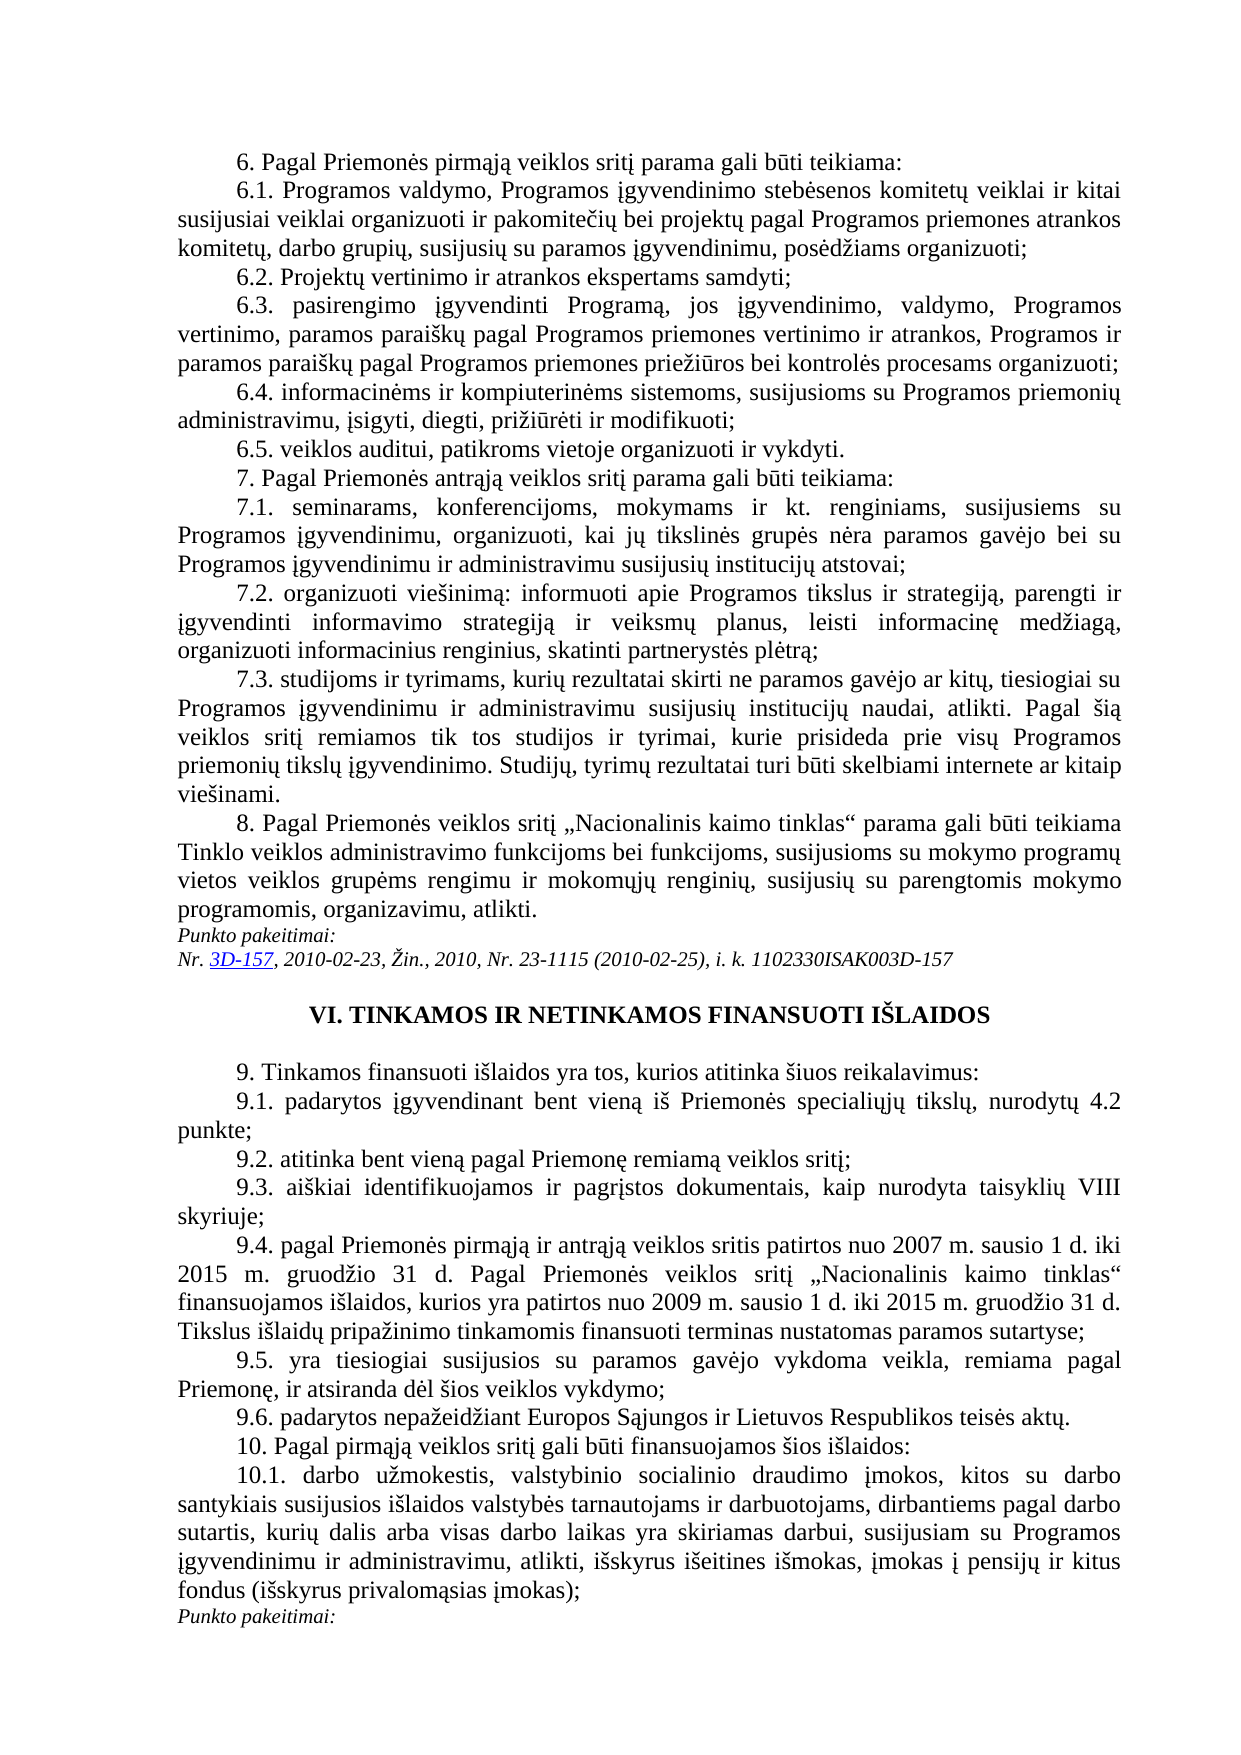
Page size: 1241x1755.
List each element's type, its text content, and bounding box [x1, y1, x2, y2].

text 7.3. studijoms ir tyrimams, kurių rezultatai skirti ne paramos gavėjo ar kitų, tiesiogiai su Programos įgyvendinimu ir administravimu susijusių institucijų naudai, atlikti. Pagal šią veiklos sritį remiamos tik tos studijos ir tyrimai, kurie prisideda prie visų Programos priemonių tikslų įgyvendinimo. Studijų, tyrimų rezultatai turi būti skelbiami internete ar kitaip viešinami. [177, 664, 1122, 808]
text 7. Pagal Priemonės antrąją veiklos sritį parama gali būti teikiama: [177, 463, 1122, 492]
text 9.1. padarytos įgyvendinant bent vieną iš Priemonės specialiųjų tikslų, nurodytų 4.2 punkte; [177, 1086, 1122, 1144]
text 6.5. veiklos auditui, patikroms vietoje organizuoti ir vykdyti. [177, 434, 1122, 463]
text Punkto pakeitimai: [177, 923, 1122, 947]
text 9.5. yra tiesiogiai susijusios su paramos gavėjo vykdoma veikla, remiama pagal Priemonę, ir atsiranda dėl šios veiklos vykdymo; [177, 1345, 1122, 1402]
text 9.6. padarytos nepažeidžiant Europos Sąjungos ir Lietuvos Respublikos teisės aktų. [177, 1402, 1122, 1431]
text 9.4. pagal Priemonės pirmąją ir antrąją veiklos sritis patirtos nuo 2007 m. sausio 1 d. iki 2015 m. gruodžio 31 d. Pagal Priemonės veiklos sritį „Nacionalinis kaimo tinklas“ finansuojamos išlaidos, kurios yra patirtos nuo 2009 m. sausio 1 d. iki 2015 m. gruodžio 31 d. Tikslus išlaidų pripažinimo tinkamomis finansuoti terminas nustatomas paramos sutartyse; [177, 1230, 1122, 1345]
text 6.2. Projektų vertinimo ir atrankos ekspertams samdyti; [177, 262, 1122, 291]
text Nr. 3D-157, 2010-02-23, Žin., 2010, Nr. 23-1115 (2010-02-25), i. k. 1102330ISAK003D-157 [177, 947, 1122, 971]
text 10.1. darbo užmokestis, valstybinio socialinio draudimo įmokos, kitos su darbo santykiais susijusios išlaidos valstybės tarnautojams ir darbuotojams, dirbantiems pagal darbo sutartis, kurių dalis arba visas darbo laikas yra skiriamas darbui, susijusiam su Programos įgyvendinimu ir administravimu, atlikti, išskyrus išeitines išmokas, įmokas į pensijų ir kitus fondus (išskyrus privalomąsias įmokas); [177, 1460, 1122, 1604]
text 8. Pagal Priemonės veiklos sritį „Nacionalinis kaimo tinklas“ parama gali būti teikiama Tinklo veiklos administravimo funkcijoms bei funkcijoms, susijusioms su mokymo programų vietos veiklos grupėms rengimu ir mokomųjų renginių, susijusių su parengtomis mokymo programomis, organizavimu, atlikti. [177, 808, 1122, 923]
text 10. Pagal pirmąją veiklos sritį gali būti finansuojamos šios išlaidos: [177, 1431, 1122, 1460]
text 9.2. atitinka bent vieną pagal Priemonę remiamą veiklos sritį; [177, 1144, 1122, 1172]
text 9. Tinkamos finansuoti išlaidos yra tos, kurios atitinka šiuos reikalavimus: [177, 1057, 1122, 1086]
text Punkto pakeitimai: [177, 1604, 1122, 1628]
text 7.2. organizuoti viešinimą: informuoti apie Programos tikslus ir strategiją, parengti ir įgyvendinti informavimo strategiją ir veiksmų planus, leisti informacinę medžiagą, organizuoti informacinius renginius, skatinti partnerystės plėtrą; [177, 578, 1122, 664]
text 6.1. Programos valdymo, Programos įgyvendinimo stebėsenos komitetų veiklai ir kitai susijusiai veiklai organizuoti ir pakomitečių bei projektų pagal Programos priemones atrankos komitetų, darbo grupių, susijusių su paramos įgyvendinimu, posėdžiams organizuoti; [177, 176, 1122, 262]
text 6. Pagal Priemonės pirmąją veiklos sritį parama gali būti teikiama: [177, 147, 1122, 176]
text 9.3. aiškiai identifikuojamos ir pagrįstos dokumentais, kaip nurodyta taisyklių VIII skyriuje; [177, 1172, 1122, 1230]
text 6.4. informacinėms ir kompiuterinėms sistemoms, susijusioms su Programos priemonių administravimu, įsigyti, diegti, prižiūrėti ir modifikuoti; [177, 377, 1122, 434]
text 6.3. pasirengimo įgyvendinti Programą, jos įgyvendinimo, valdymo, Programos vertinimo, paramos paraiškų pagal Programos priemones vertinimo ir atrankos, Programos ir paramos paraiškų pagal Programos priemones priežiūros bei kontrolės procesams organizuoti; [177, 291, 1122, 377]
text VI. TINKAMOS IR NETINKAMOS FINANSUOTI IŠLAIDOS [177, 1000, 1122, 1029]
text 7.1. seminarams, konferencijoms, mokymams ir kt. renginiams, susijusiems su Programos įgyvendinimu, organizuoti, kai jų tikslinės grupės nėra paramos gavėjo bei su Programos įgyvendinimu ir administravimu susijusių institucijų atstovai; [177, 492, 1122, 578]
